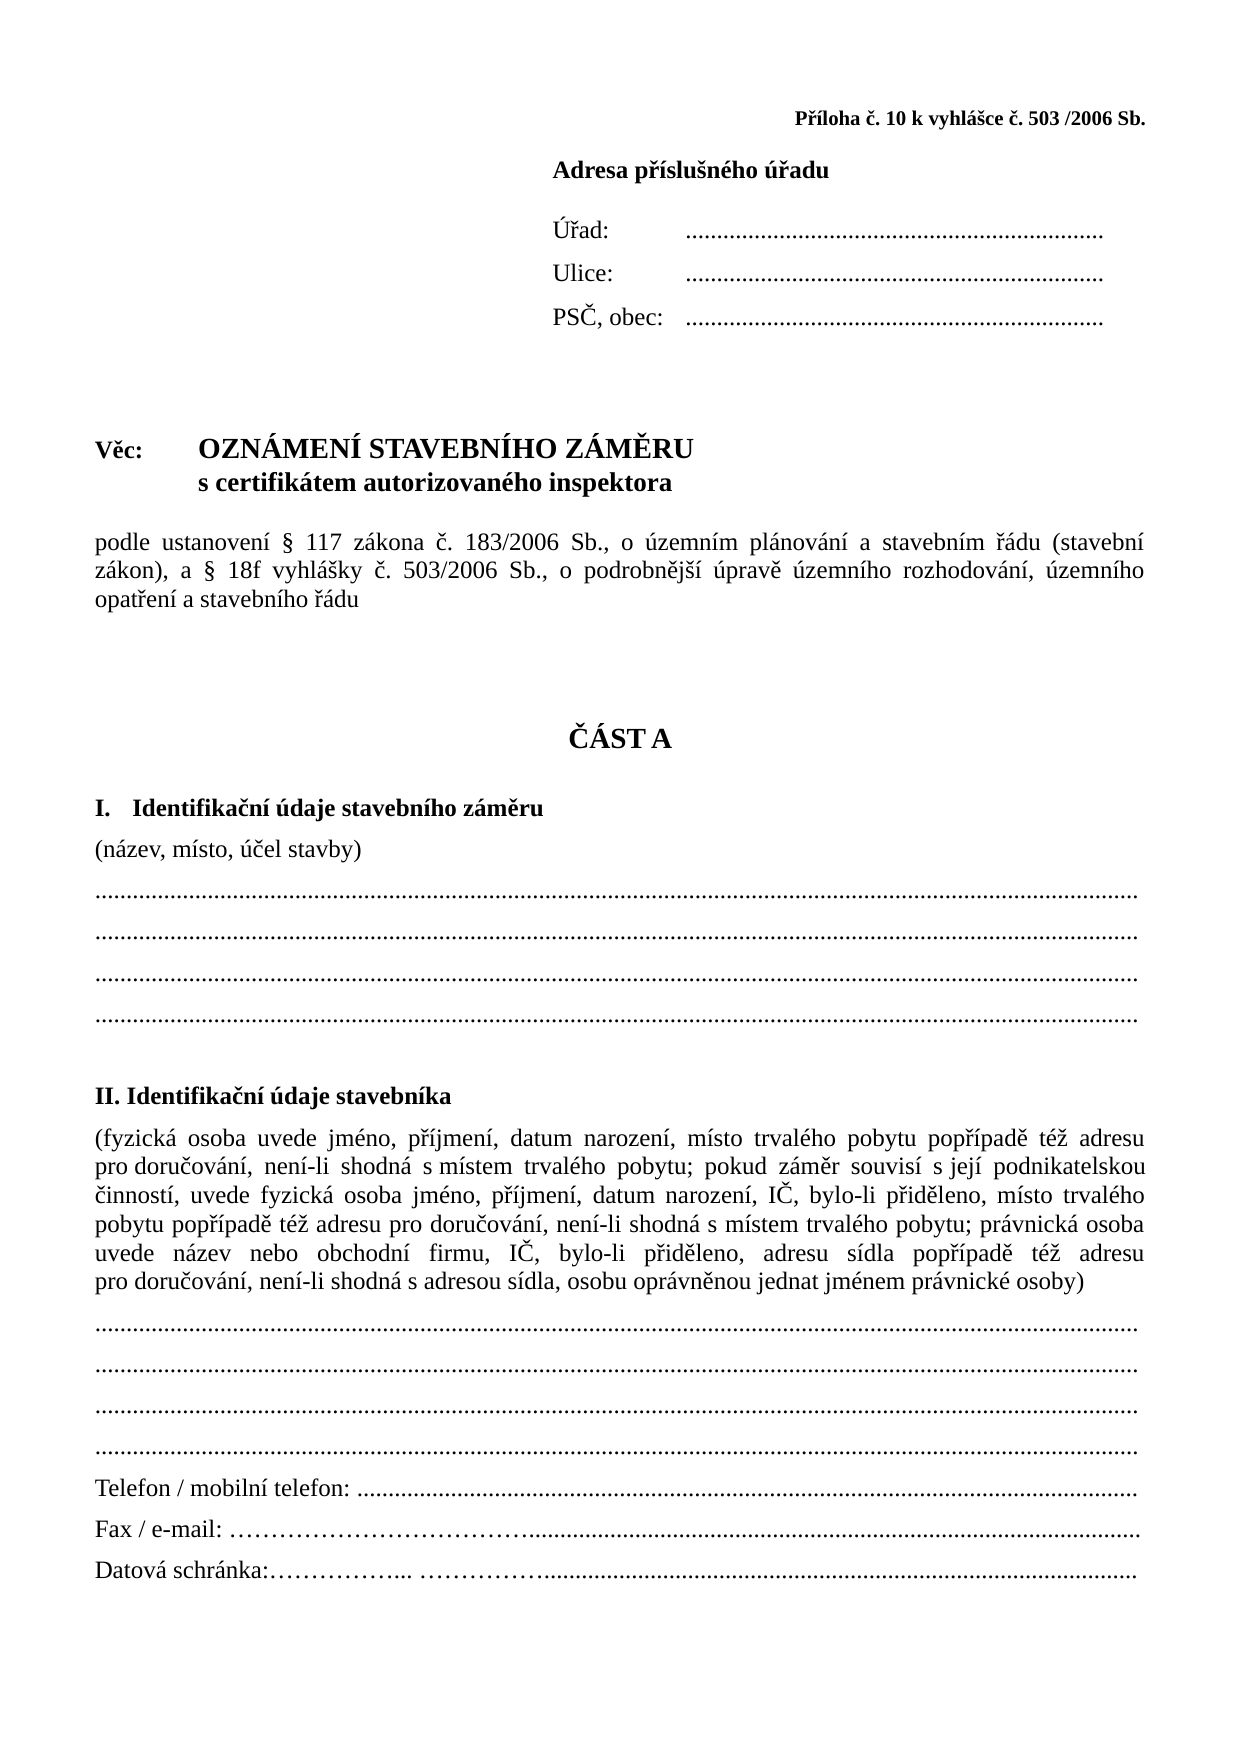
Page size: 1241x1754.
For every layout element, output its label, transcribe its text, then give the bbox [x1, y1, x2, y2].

text ....................................................................................................................................................................... [94, 1390, 1146, 1419]
text Fax / e-mail: ……………………………….................................................................................................. [94, 1514, 1146, 1543]
subtitle podle ustanovení § 117 zákona č. 183/2006 Sb., o územním plánování a stavebním řádu (stavební zákon), a § 18f vyhlášky č. 503/2006 Sb., o podrobnější úpravě územního rozhodování, územního opatření a stavebního řádu [94, 527, 1146, 613]
text Telefon / mobilní telefon: ............................................................................................................................. [94, 1473, 1146, 1501]
text ....................................................................................................................................................................... [94, 999, 1146, 1028]
text ....................................................................................................................................................................... [94, 875, 1146, 904]
subtitle Věc: OZNÁMENÍ STAVEBNÍHO ZÁMĚRU [94, 431, 1146, 464]
text ....................................................................................................................................................................... [94, 1431, 1146, 1460]
subtitle s certifikátem autorizovaného inspektora [94, 464, 1146, 498]
text Příloha č. 10 k vyhlášce č. 503 /2006 Sb. [94, 106, 1146, 130]
text Ulice: ................................................................... [94, 258, 1146, 287]
text II. Identifikační údaje stavebníka [94, 1081, 1146, 1110]
subtitle Adresa příslušného úřadu [94, 155, 1146, 184]
text (název, místo, účel stavby) [94, 834, 1146, 863]
text ....................................................................................................................................................................... [94, 1308, 1146, 1336]
text ....................................................................................................................................................................... [94, 958, 1146, 986]
text ....................................................................................................................................................................... [94, 1349, 1146, 1378]
text Datová schránka:……………... ……………............................................................................................... [94, 1555, 1146, 1584]
text (fyzická osoba uvede jméno, příjmení, datum narození, místo trvalého pobytu popřípadě též adresu pro doručování, není-li shodná s místem trvalého pobytu; pokud záměr souvisí s její podnikatelskou činností, uvede fyzická osoba jméno, příjmení, datum narození, IČ, bylo-li přiděleno, místo trvalého pobytu popřípadě též adresu pro doručování, není-li shodná s místem trvalého pobytu; právnická osoba uvede název nebo obchodní firmu, IČ, bylo-li přiděleno, adresu sídla popřípadě též adresu pro doručování, není-li shodná s adresou sídla, osobu oprávněnou jednat jménem právnické osoby) [94, 1123, 1146, 1295]
text ČÁST A [94, 722, 1146, 755]
list Identifikační údaje stavebního záměru [94, 793, 1146, 821]
text Úřad: ................................................................... [94, 215, 1146, 244]
text PSČ, obec: ................................................................... [94, 302, 1146, 330]
text ....................................................................................................................................................................... [94, 916, 1146, 945]
